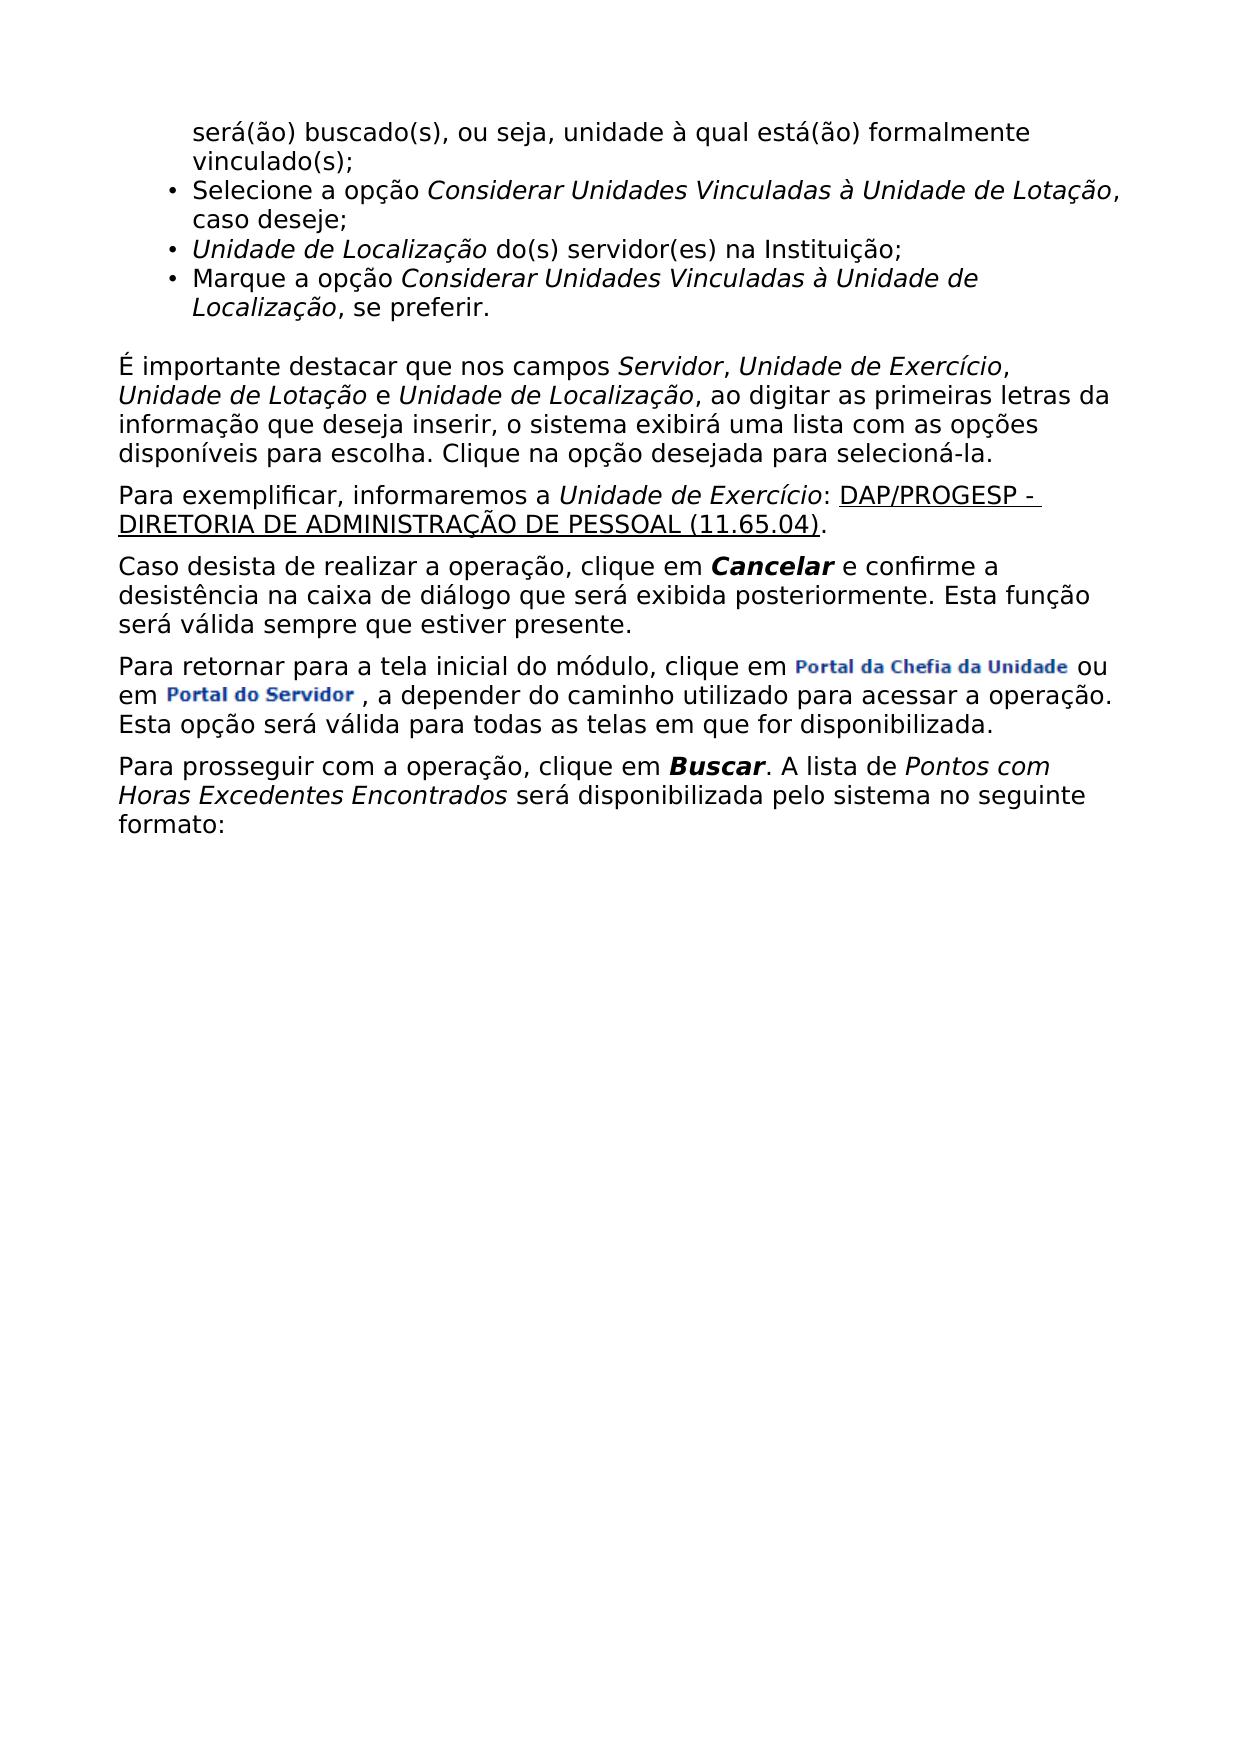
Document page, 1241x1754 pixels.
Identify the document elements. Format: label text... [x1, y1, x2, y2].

text É importante destacar que nos campos Servidor, Unidade de Exercício, Unidade de Lotação e Unidade de Localização, ao digitar as primeiras letras da informação que deseja inserir, o sistema exibirá uma lista com as opções disponíveis para escolha. Clique na opção desejada para selecioná-la. [118, 352, 1122, 468]
text Caso desista de realizar a operação, clique em Cancelar e confirme a desistência na caixa de diálogo que será exibida posteriormente. Esta função será válida sempre que estiver presente. [118, 552, 1122, 639]
picture [795, 659, 1069, 675]
list será(ão) buscado(s), ou seja, unidade à qual está(ão) formalmente vinculado(s); [177, 118, 1122, 176]
text Para prosseguir com a operação, clique em Buscar. A lista de Pontos com Horas Excedentes Encontrados será disponibilizada pelo sistema no seguinte formato: [118, 752, 1122, 839]
text Para exemplificar, informaremos a Unidade de Exercício: DAP/PROGESP - DIRETORIA DE ADMINISTRAÇÃO DE PESSOAL (11.65.04). [118, 481, 1122, 539]
text Para retornar para a tela inicial do módulo, clique em ou em , a depender do caminho utilizado para acessar a operação. Esta opção será válida para todas as telas em que for disponibilizada. [118, 652, 1122, 739]
list Selecione a opção Considerar Unidades Vinculadas à Unidade de Lotação, caso deseje; [177, 176, 1122, 235]
list Marque a opção Considerar Unidades Vinculadas à Unidade de Localização, se preferir. [177, 264, 1122, 322]
picture [165, 687, 362, 705]
list Unidade de Localização do(s) servidor(es) na Instituição; [177, 235, 1122, 264]
